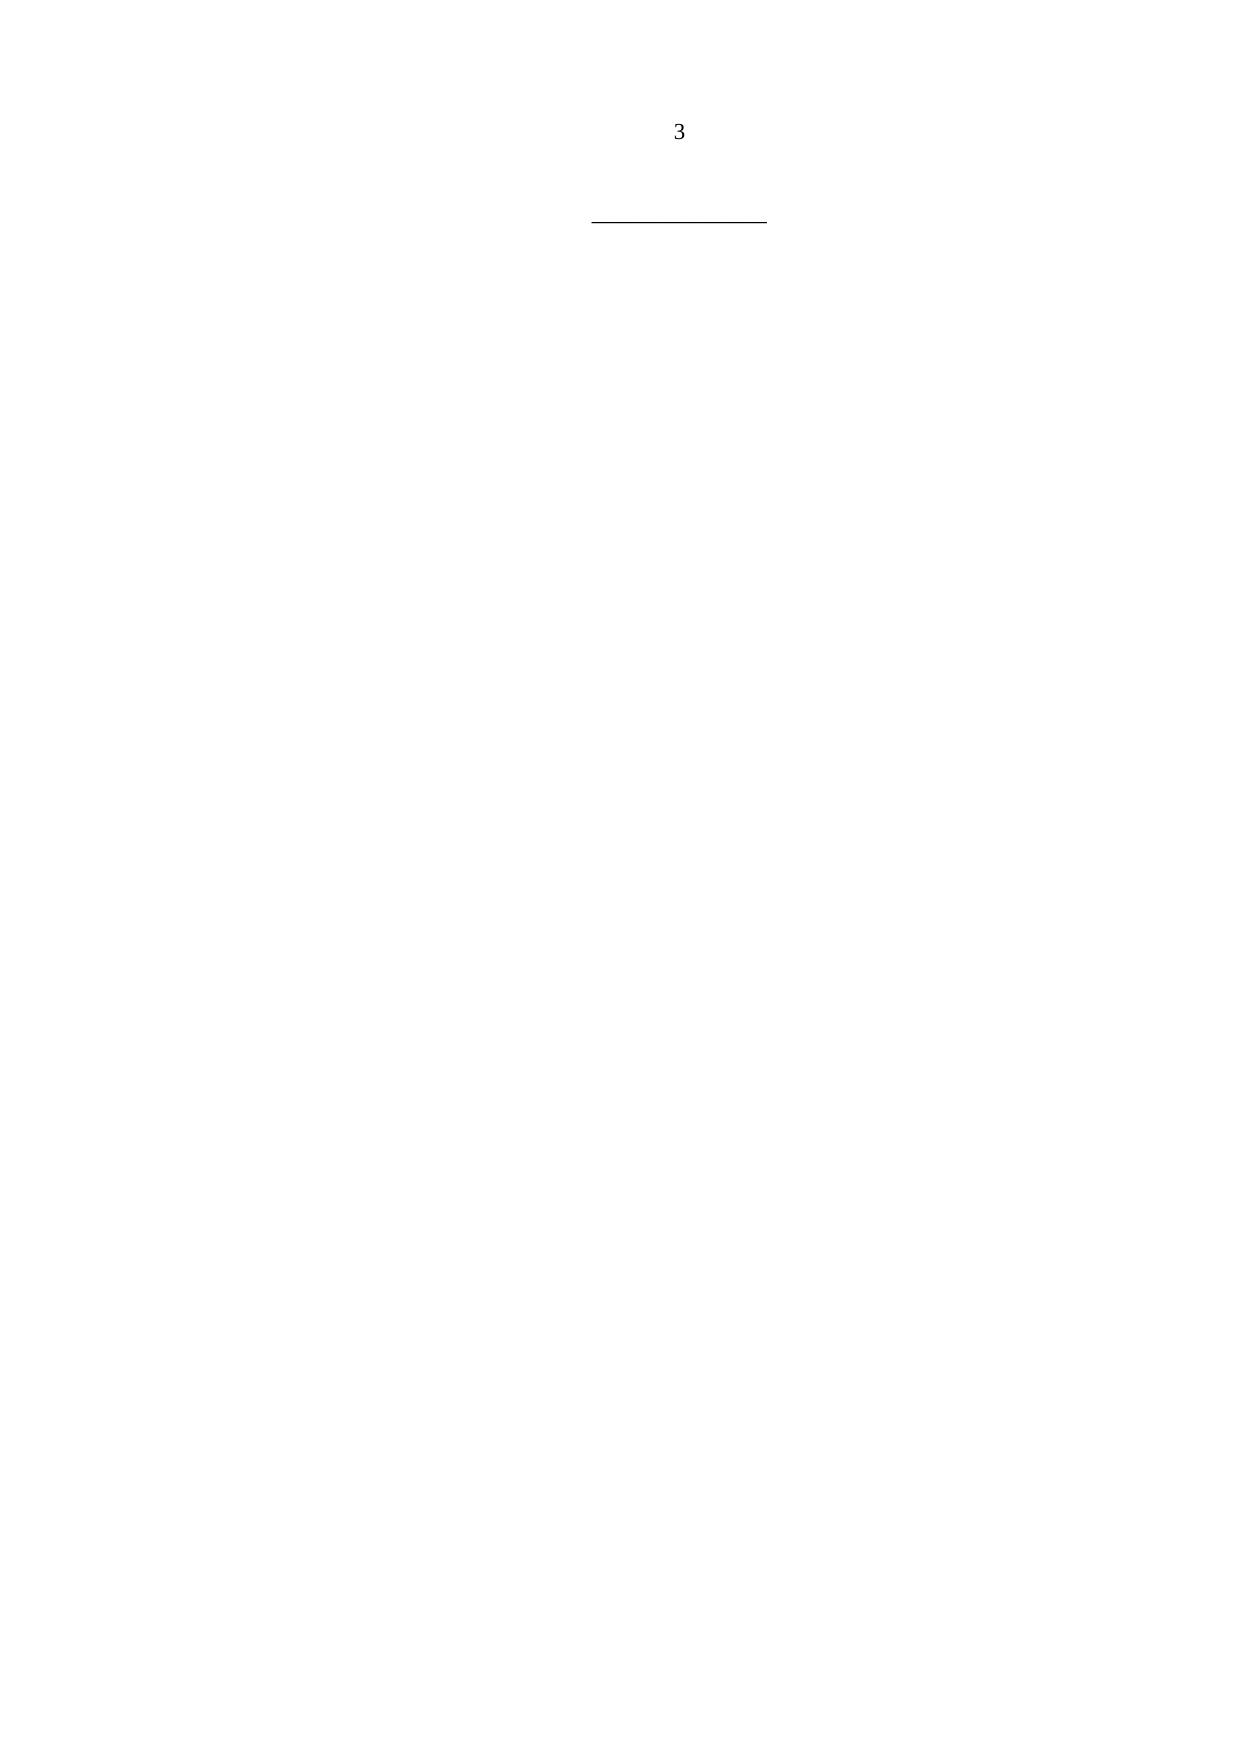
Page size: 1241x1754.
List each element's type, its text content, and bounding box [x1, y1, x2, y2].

text ______________ [177, 197, 1181, 226]
